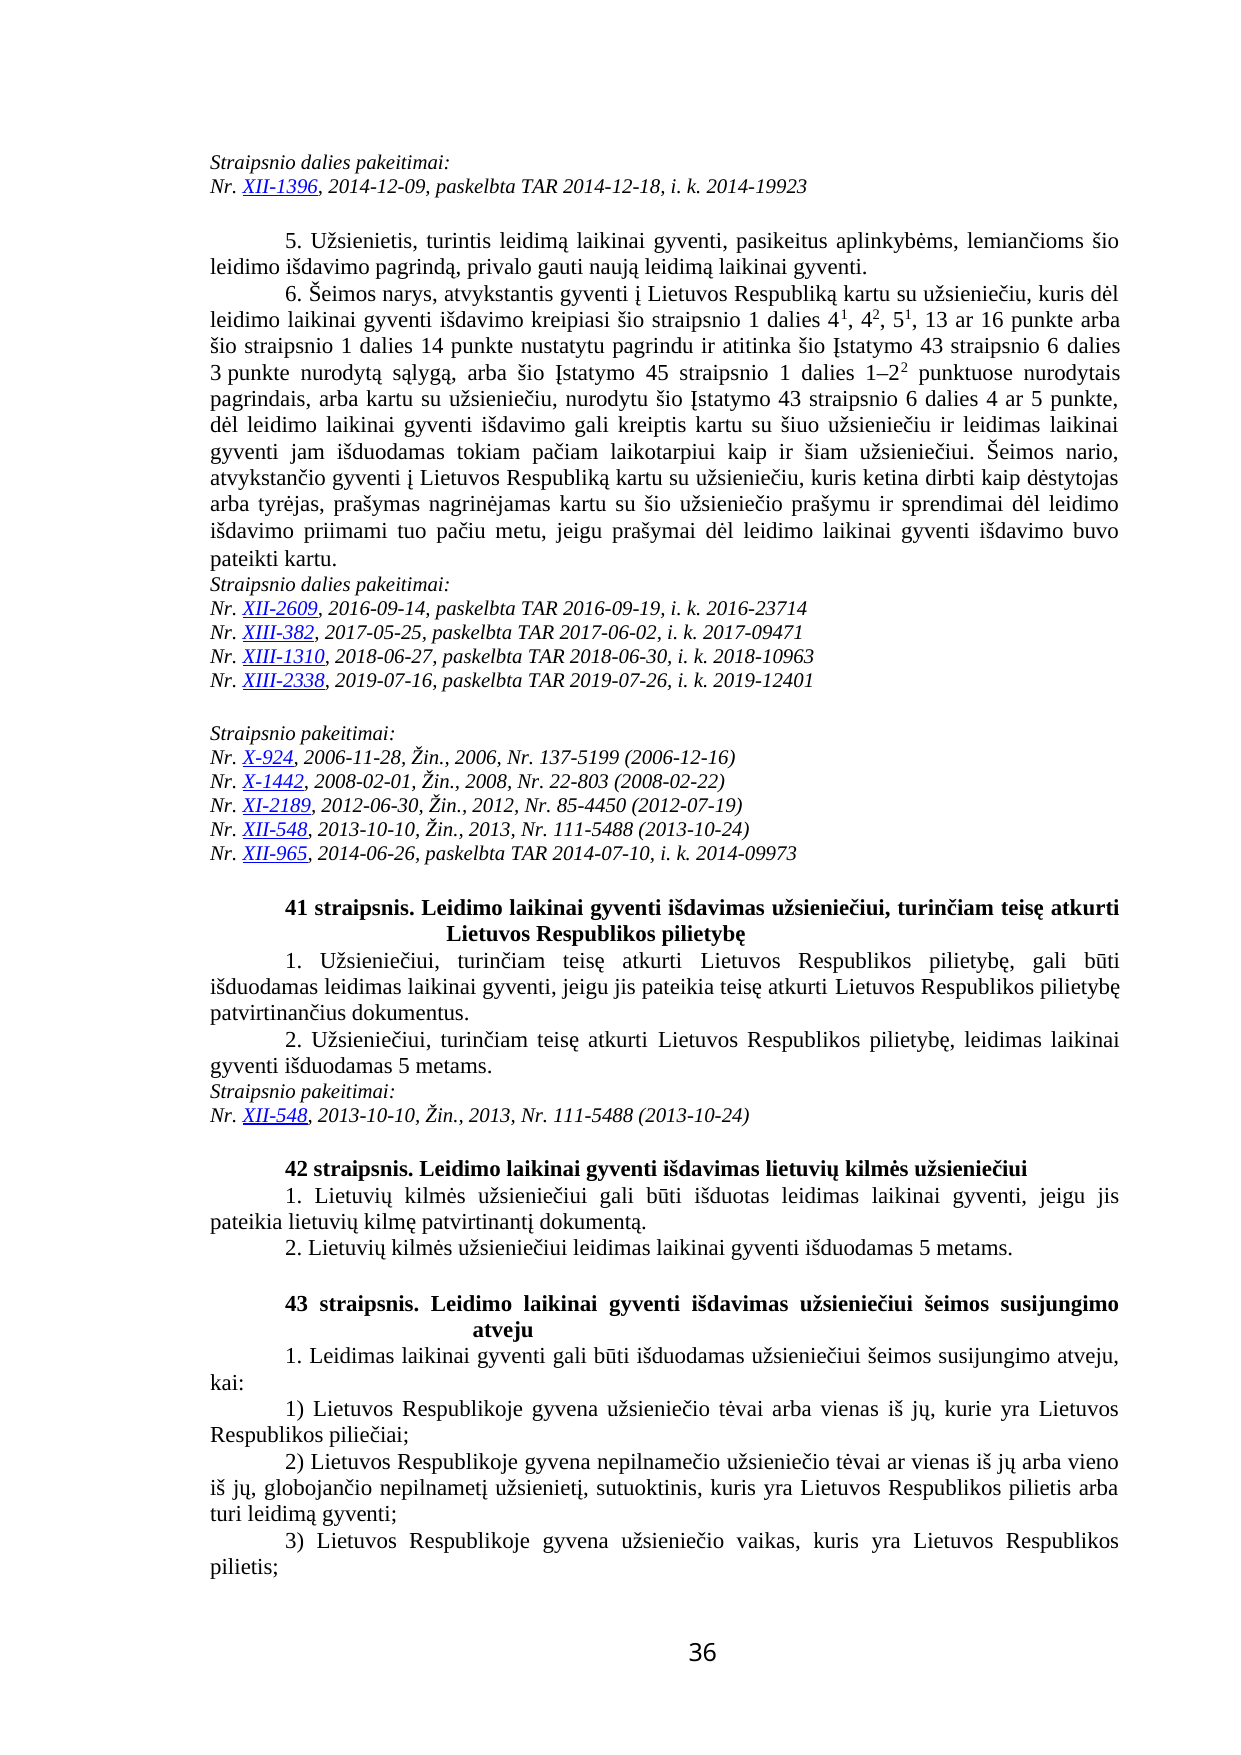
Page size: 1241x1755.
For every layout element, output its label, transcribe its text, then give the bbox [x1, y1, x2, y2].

text Nr. XII-548, 2013-10-10, Žin., 2013, Nr. 111-5488 (2013-10-24) [210, 817, 1120, 841]
text 43 straipsnis. Leidimo laikinai gyventi išdavimas užsieniečiui šeimos susijungimo atveju [285, 1289, 1120, 1342]
text Nr. XIII-1310, 2018-06-27, paskelbta TAR 2018-06-30, i. k. 2018-10963 [210, 644, 1120, 668]
text Straipsnio pakeitimai: [210, 721, 1120, 745]
text Nr. XII-2609, 2016-09-14, paskelbta TAR 2016-09-19, i. k. 2016-23714 [210, 596, 1120, 620]
text 2) Lietuvos Respublikoje gyvena nepilnamečio užsieniečio tėvai ar vienas iš jų arba vieno iš jų, globojančio nepilnametį užsienietį, sutuoktinis, kuris yra Lietuvos Respublikos pilietis arba turi leidimą gyventi; [210, 1448, 1120, 1527]
text Nr. XIII-382, 2017-05-25, paskelbta TAR 2017-06-02, i. k. 2017-09471 [210, 620, 1120, 644]
text 42 straipsnis. Leidimo laikinai gyventi išdavimas lietuvių kilmės užsieniečiui [285, 1155, 1120, 1182]
text Nr. XII-965, 2014-06-26, paskelbta TAR 2014-07-10, i. k. 2014-09973 [210, 841, 1120, 865]
text 6. Šeimos narys, atvykstantis gyventi į Lietuvos Respubliką kartu su užsieniečiu, kuris dėl leidimo laikinai gyventi išdavimo kreipiasi šio straipsnio 1 dalies 41, 42, 51, 13 ar 16 punkte arba šio straipsnio 1 dalies 14 punkte nustatytu pagrindu ir atitinka šio Įstatymo 43 straipsnio 6 dalies 3 punkte nurodytą sąlygą, arba šio Įstatymo 45 straipsnio 1 dalies 1–22 punktuose nurodytais pagrindais, arba kartu su užsieniečiu, nurodytu šio Įstatymo 43 straipsnio 6 dalies 4 ar 5 punkte, dėl leidimo laikinai gyventi išdavimo gali kreiptis kartu su šiuo užsieniečiu ir leidimas laikinai gyventi jam išduodamas tokiam pačiam laikotarpiui kaip ir šiam užsieniečiui. Šeimos nario, atvykstančio gyventi į Lietuvos Respubliką kartu su užsieniečiu, kuris ketina dirbti kaip dėstytojas arba tyrėjas, prašymas nagrinėjamas kartu su šio užsieniečio prašymu ir sprendimai dėl leidimo išdavimo priimami tuo pačiu metu, jeigu prašymai dėl leidimo laikinai gyventi išdavimo buvo pateikti kartu. [210, 279, 1120, 572]
text 41 straipsnis. Leidimo laikinai gyventi išdavimas užsieniečiui, turinčiam teisę atkurti Lietuvos Respublikos pilietybę [285, 894, 1120, 947]
text Nr. XII-548, 2013-10-10, Žin., 2013, Nr. 111-5488 (2013-10-24) [210, 1103, 1120, 1127]
text Straipsnio dalies pakeitimai: [210, 572, 1120, 596]
text Straipsnio dalies pakeitimai: [210, 150, 1120, 174]
text Straipsnio pakeitimai: [210, 1078, 1120, 1103]
text Nr. X-924, 2006-11-28, Žin., 2006, Nr. 137-5199 (2006-12-16) [210, 745, 1120, 769]
text Nr. X-1442, 2008-02-01, Žin., 2008, Nr. 22-803 (2008-02-22) [210, 769, 1120, 793]
text 1. Leidimas laikinai gyventi gali būti išduodamas užsieniečiui šeimos susijungimo atveju, kai: [210, 1342, 1120, 1395]
text 5. Užsienietis, turintis leidimą laikinai gyventi, pasikeitus aplinkybėms, lemiančioms šio leidimo išdavimo pagrindą, privalo gauti naują leidimą laikinai gyventi. [210, 227, 1120, 279]
text Nr. XIII-2338, 2019-07-16, paskelbta TAR 2019-07-26, i. k. 2019-12401 [210, 668, 1120, 692]
text Nr. XI-2189, 2012-06-30, Žin., 2012, Nr. 85-4450 (2012-07-19) [210, 793, 1120, 817]
text 3) Lietuvos Respublikoje gyvena užsieniečio vaikas, kuris yra Lietuvos Respublikos pilietis; [210, 1527, 1120, 1579]
text 2. Užsieniečiui, turinčiam teisę atkurti Lietuvos Respublikos pilietybę, leidimas laikinai gyventi išduodamas 5 metams. [210, 1026, 1120, 1078]
text 1. Lietuvių kilmės užsieniečiui gali būti išduotas leidimas laikinai gyventi, jeigu jis pateikia lietuvių kilmę patvirtinantį dokumentą. [210, 1182, 1120, 1234]
text 1. Užsieniečiui, turinčiam teisę atkurti Lietuvos Respublikos pilietybę, gali būti išduodamas leidimas laikinai gyventi, jeigu jis pateikia teisę atkurti Lietuvos Respublikos pilietybę patvirtinančius dokumentus. [210, 947, 1120, 1026]
text 1) Lietuvos Respublikoje gyvena užsieniečio tėvai arba vienas iš jų, kurie yra Lietuvos Respublikos piliečiai; [210, 1395, 1120, 1448]
text 2. Lietuvių kilmės užsieniečiui leidimas laikinai gyventi išduodamas 5 metams. [210, 1234, 1120, 1261]
text Nr. XII-1396, 2014-12-09, paskelbta TAR 2014-12-18, i. k. 2014-19923 [210, 174, 1120, 198]
